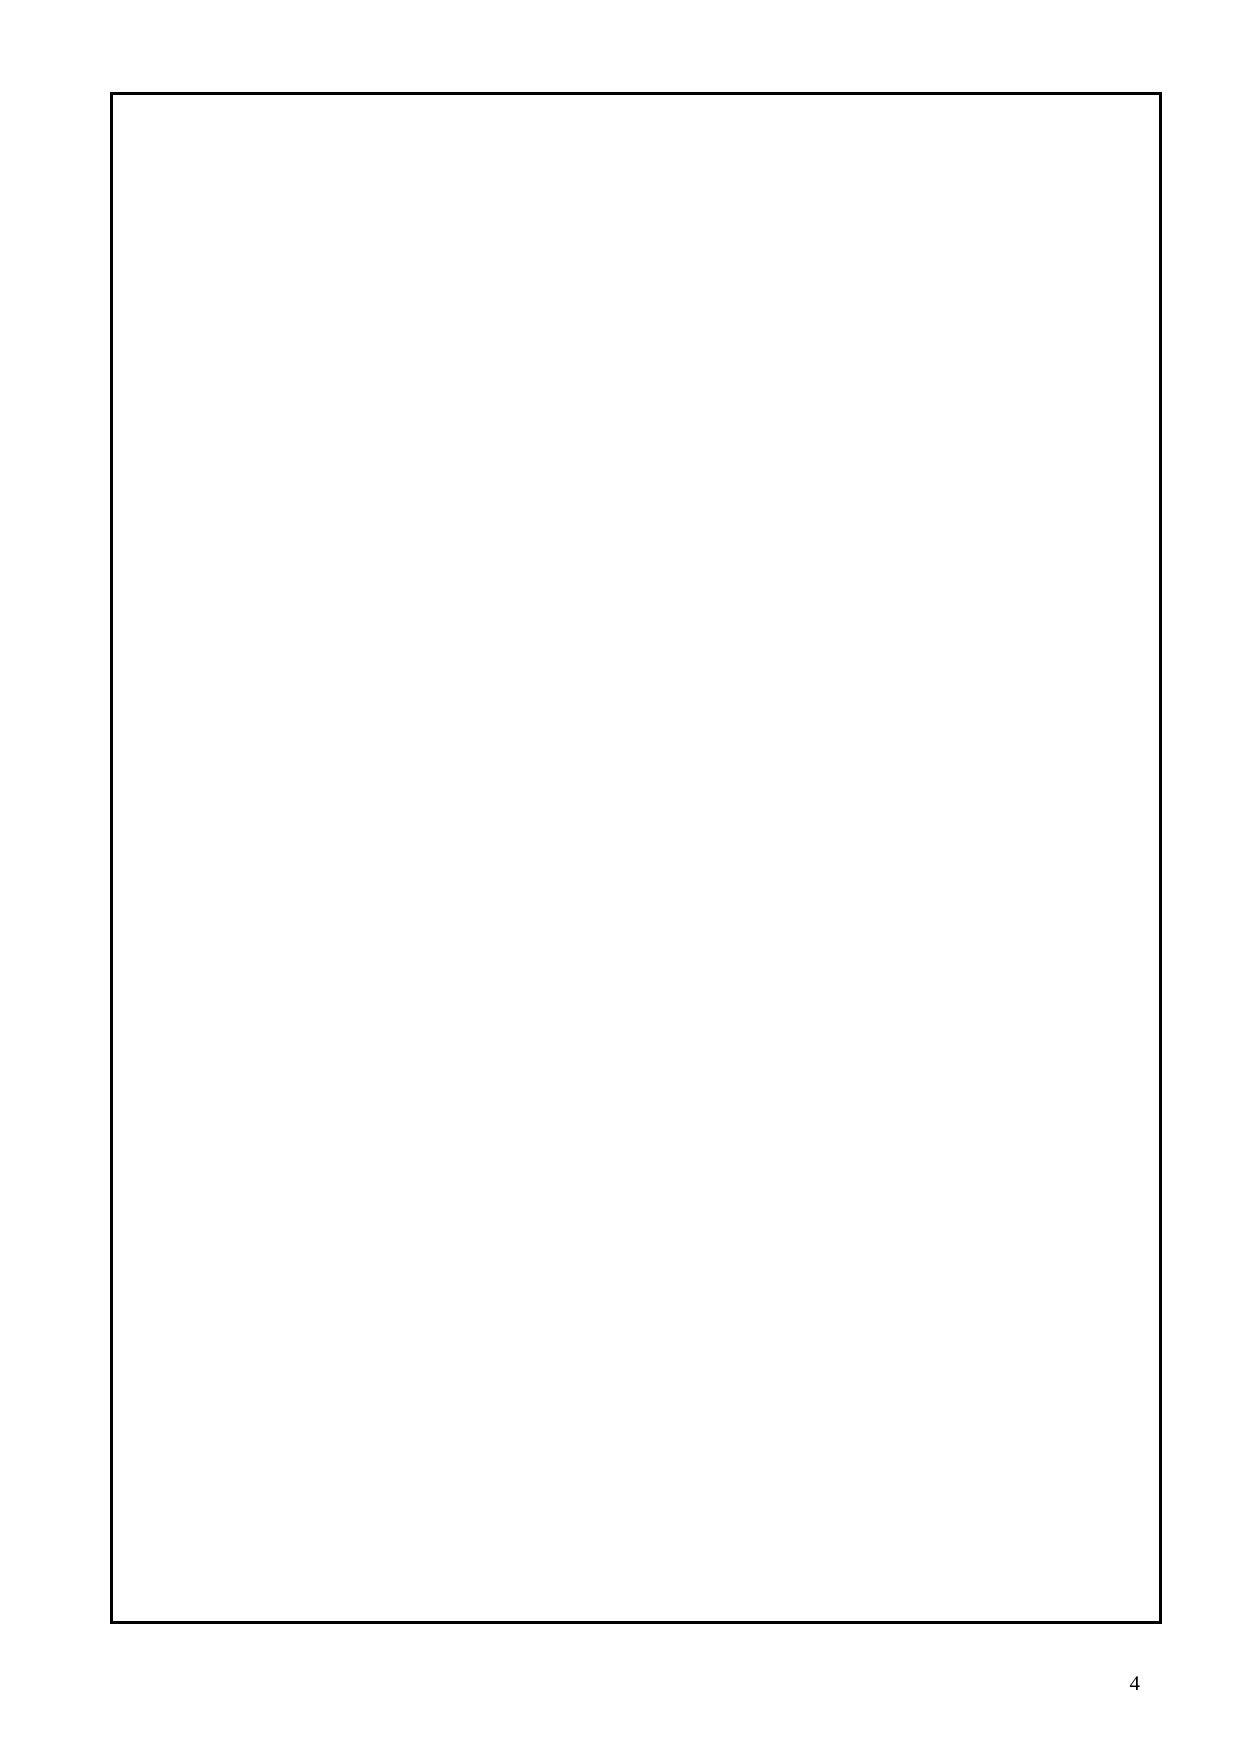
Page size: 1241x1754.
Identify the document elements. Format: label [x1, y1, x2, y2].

table_header [113, 95, 1159, 1621]
